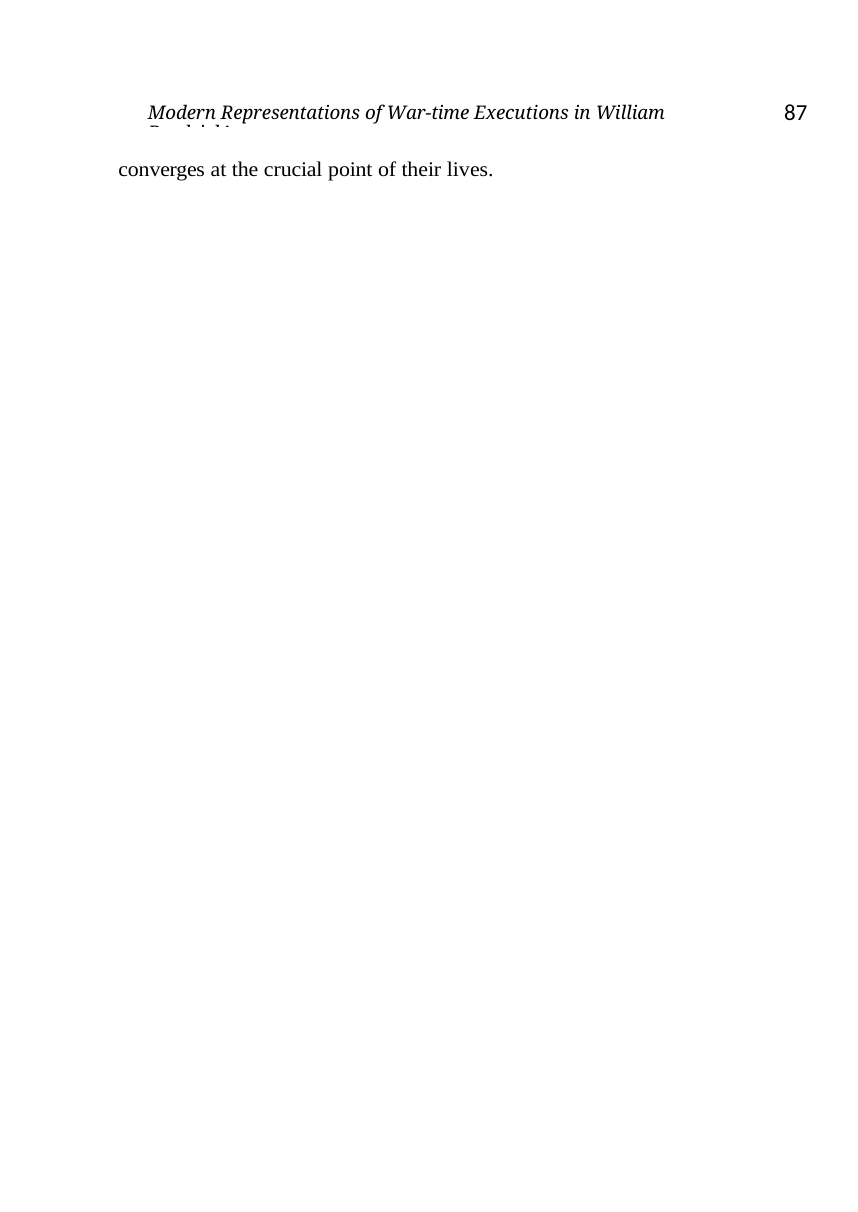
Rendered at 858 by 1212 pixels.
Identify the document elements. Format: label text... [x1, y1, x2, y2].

text converges at the crucial point of their lives. [118, 157, 710, 181]
